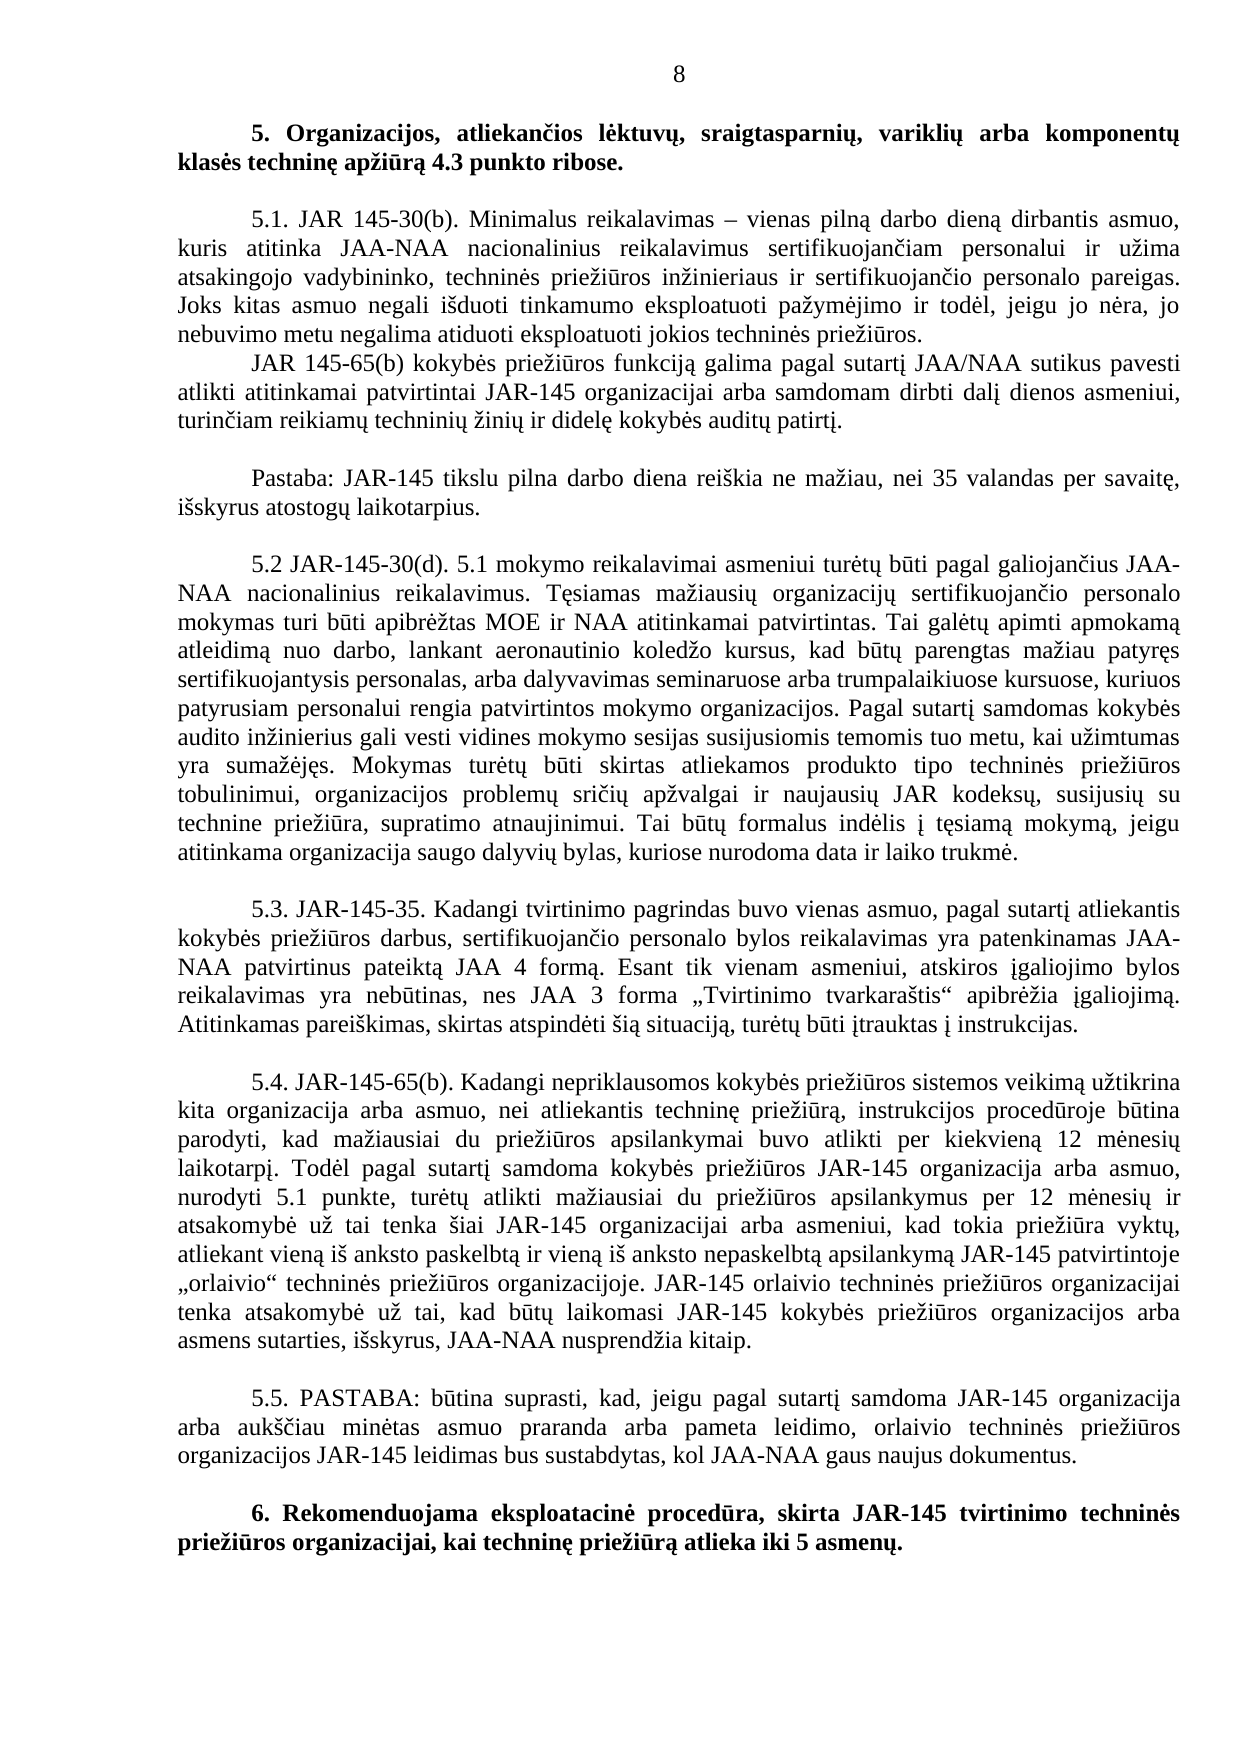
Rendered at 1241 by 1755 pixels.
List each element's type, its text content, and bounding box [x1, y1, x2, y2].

text 5. Organizacijos, atliekančios lėktuvų, sraigtasparnių, variklių arba komponentų klasės techninę apžiūrą 4.3 punkto ribose. [177, 118, 1181, 176]
text 5.4. JAR-145-65(b). Kadangi nepriklausomos kokybės priežiūros sistemos veikimą užtikrina kita organizacija arba asmuo, nei atliekantis techninę priežiūrą, instrukcijos procedūroje būtina parodyti, kad mažiausiai du priežiūros apsilankymai buvo atlikti per kiekvieną 12 mėnesių laikotarpį. Todėl pagal sutartį samdoma kokybės priežiūros JAR-145 organizacija arba asmuo, nurodyti 5.1 punkte, turėtų atlikti mažiausiai du priežiūros apsilankymus per 12 mėnesių ir atsakomybė už tai tenka šiai JAR-145 organizacijai arba asmeniui, kad tokia priežiūra vyktų, atliekant vieną iš anksto paskelbtą ir vieną iš anksto nepaskelbtą apsilankymą JAR-145 patvirtintoje „orlaivio“ techninės priežiūros organizacijoje. JAR-145 orlaivio techninės priežiūros organizacijai tenka atsakomybė už tai, kad būtų laikomasi JAR-145 kokybės priežiūros organizacijos arba asmens sutarties, išskyrus, JAA-NAA nusprendžia kitaip. [177, 1067, 1181, 1354]
text Pastaba: JAR-145 tikslu pilna darbo diena reiškia ne mažiau, nei 35 valandas per savaitę, išskyrus atostogų laikotarpius. [177, 463, 1181, 521]
text 5.1. JAR 145-30(b). Minimalus reikalavimas – vienas pilną darbo dieną dirbantis asmuo, kuris atitinka JAA-NAA nacionalinius reikalavimus sertifikuojančiam personalui ir užima atsakingojo vadybininko, techninės priežiūros inžinieriaus ir sertifikuojančio personalo pareigas. Joks kitas asmuo negali išduoti tinkamumo eksploatuoti pažymėjimo ir todėl, jeigu jo nėra, jo nebuvimo metu negalima atiduoti eksploatuoti jokios techninės priežiūros. [177, 204, 1181, 348]
text JAR 145-65(b) kokybės priežiūros funkciją galima pagal sutartį JAA/NAA sutikus pavesti atlikti atitinkamai patvirtintai JAR-145 organizacijai arba samdomam dirbti dalį dienos asmeniui, turinčiam reikiamų techninių žinių ir didelę kokybės auditų patirtį. [177, 348, 1181, 434]
text 5.3. JAR-145-35. Kadangi tvirtinimo pagrindas buvo vienas asmuo, pagal sutartį atliekantis kokybės priežiūros darbus, sertifikuojančio personalo bylos reikalavimas yra patenkinamas JAA-NAA patvirtinus pateiktą JAA 4 formą. Esant tik vienam asmeniui, atskiros įgaliojimo bylos reikalavimas yra nebūtinas, nes JAA 3 forma „Tvirtinimo tvarkaraštis“ apibrėžia įgaliojimą. Atitinkamas pareiškimas, skirtas atspindėti šią situaciją, turėtų būti įtrauktas į instrukcijas. [177, 894, 1181, 1038]
text 5.5. PASTABA: būtina suprasti, kad, jeigu pagal sutartį samdoma JAR-145 organizacija arba aukščiau minėtas asmuo praranda arba pameta leidimo, orlaivio techninės priežiūros organizacijos JAR-145 leidimas bus sustabdytas, kol JAA-NAA gaus naujus dokumentus. [177, 1383, 1181, 1469]
text 5.2 JAR-145-30(d). 5.1 mokymo reikalavimai asmeniui turėtų būti pagal galiojančius JAA-NAA nacionalinius reikalavimus. Tęsiamas mažiausių organizacijų sertifikuojančio personalo mokymas turi būti apibrėžtas MOE ir NAA atitinkamai patvirtintas. Tai galėtų apimti apmokamą atleidimą nuo darbo, lankant aeronautinio koledžo kursus, kad būtų parengtas mažiau patyręs sertifikuojantysis personalas, arba dalyvavimas seminaruose arba trumpalaikiuose kursuose, kuriuos patyrusiam personalui rengia patvirtintos mokymo organizacijos. Pagal sutartį samdomas kokybės audito inžinierius gali vesti vidines mokymo sesijas susijusiomis temomis tuo metu, kai užimtumas yra sumažėjęs. Mokymas turėtų būti skirtas atliekamos produkto tipo techninės priežiūros tobulinimui, organizacijos problemų sričių apžvalgai ir naujausių JAR kodeksų, susijusių su technine priežiūra, supratimo atnaujinimui. Tai būtų formalus indėlis į tęsiamą mokymą, jeigu atitinkama organizacija saugo dalyvių bylas, kuriose nurodoma data ir laiko trukmė. [177, 549, 1181, 866]
text 6. Rekomenduojama eksploatacinė procedūra, skirta JAR-145 tvirtinimo techninės priežiūros organizacijai, kai techninę priežiūrą atlieka iki 5 asmenų. [177, 1498, 1181, 1556]
